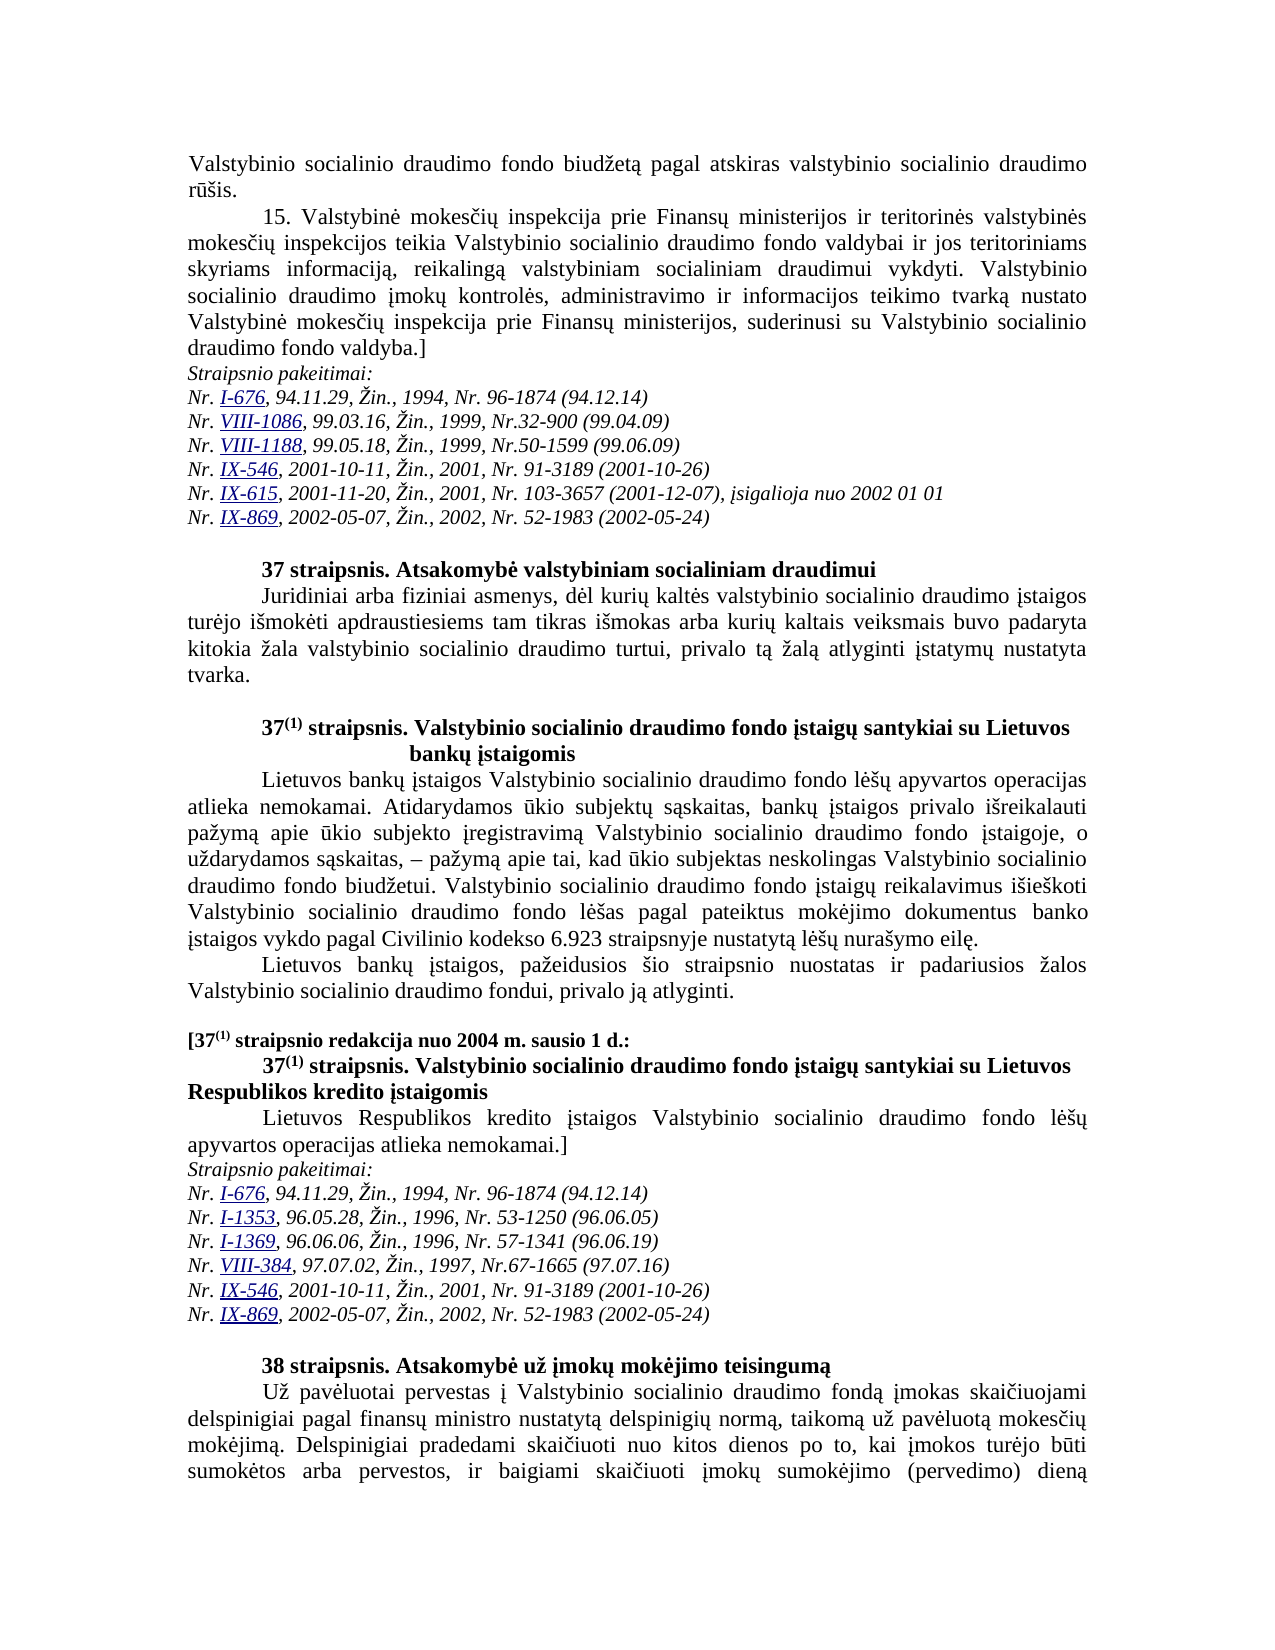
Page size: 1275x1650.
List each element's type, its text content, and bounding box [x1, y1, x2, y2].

text Nr. VIII-1188, 99.05.18, Žin., 1999, Nr.50-1599 (99.06.09) [187, 433, 1088, 457]
text Nr. IX-546, 2001-10-11, Žin., 2001, Nr. 91-3189 (2001-10-26) [187, 1277, 1088, 1302]
text Nr. IX-869, 2002-05-07, Žin., 2002, Nr. 52-1983 (2002-05-24) [187, 1302, 1088, 1326]
subtitle Respublikos kredito įstaigomis [187, 1078, 1088, 1104]
text [37(1) straipsnio redakcija nuo 2004 m. sausio 1 d.: [187, 1028, 1088, 1052]
text Nr. I-676, 94.11.29, Žin., 1994, Nr. 96-1874 (94.12.14) [187, 1181, 1088, 1205]
text Lietuvos Respublikos kredito įstaigos Valstybinio socialinio draudimo fondo lėšų apyvartos operacijas atlieka nemokamai.] [187, 1104, 1088, 1157]
text Nr. VIII-384, 97.07.02, Žin., 1997, Nr.67-1665 (97.07.16) [187, 1253, 1088, 1277]
text Lietuvos bankų įstaigos, pažeidusios šio straipsnio nuostatas ir padariusios žalos Valstybinio socialinio draudimo fondui, privalo ją atlyginti. [187, 951, 1088, 1004]
text Nr. IX-615, 2001-11-20, Žin., 2001, Nr. 103-3657 (2001-12-07), įsigalioja nuo 2002 01 01 [187, 481, 1088, 505]
text 37 straipsnis. Atsakomybė valstybiniam socialiniam draudimui [187, 556, 1088, 582]
text Nr. IX-869, 2002-05-07, Žin., 2002, Nr. 52-1983 (2002-05-24) [187, 505, 1088, 529]
text Nr. IX-546, 2001-10-11, Žin., 2001, Nr. 91-3189 (2001-10-26) [187, 457, 1088, 481]
text bankų įstaigomis [187, 740, 1088, 766]
text Nr. I-1353, 96.05.28, Žin., 1996, Nr. 53-1250 (96.06.05) [187, 1205, 1088, 1229]
text 37(1) straipsnis. Valstybinio socialinio draudimo fondo įstaigų santykiai su Lietuvos [187, 714, 1088, 740]
text Už pavėluotai pervestas į Valstybinio socialinio draudimo fondą įmokas skaičiuojami delspinigiai pagal finansų ministro nustatytą delspinigių normą, taikomą už pavėluotą mokesčių mokėjimą. Delspinigiai pradedami skaičiuoti nuo kitos dienos po to, kai įmokos turėjo būti sumokėtos arba pervestos, ir baigiami skaičiuoti įmokų sumokėjimo (pervedimo) dieną [187, 1378, 1088, 1484]
text Lietuvos bankų įstaigos Valstybinio socialinio draudimo fondo lėšų apyvartos operacijas atlieka nemokamai. Atidarydamos ūkio subjektų sąskaitas, bankų įstaigos privalo išreikalauti pažymą apie ūkio subjekto įregistravimą Valstybinio socialinio draudimo fondo įstaigoje, o uždarydamos sąskaitas, – pažymą apie tai, kad ūkio subjektas neskolingas Valstybinio socialinio draudimo fondo biudžetui. Valstybinio socialinio draudimo fondo įstaigų reikalavimus išieškoti Valstybinio socialinio draudimo fondo lėšas pagal pateiktus mokėjimo dokumentus banko įstaigos vykdo pagal Civilinio kodekso 6.923 straipsnyje nustatytą lėšų nurašymo eilę. [187, 766, 1088, 951]
text 15. Valstybinė mokesčių inspekcija prie Finansų ministerijos ir teritorinės valstybinės mokesčių inspekcijos teikia Valstybinio socialinio draudimo fondo valdybai ir jos teritoriniams skyriams informaciją, reikalingą valstybiniam socialiniam draudimui vykdyti. Valstybinio socialinio draudimo įmokų kontrolės, administravimo ir informacijos teikimo tvarką nustato Valstybinė mokesčių inspekcija prie Finansų ministerijos, suderinusi su Valstybinio socialinio draudimo fondo valdyba.] [187, 203, 1088, 361]
text Juridiniai arba fiziniai asmenys, dėl kurių kaltės valstybinio socialinio draudimo įstaigos turėjo išmokėti apdraustiesiems tam tikras išmokas arba kurių kaltais veiksmais buvo padaryta kitokia žala valstybinio socialinio draudimo turtui, privalo tą žalą atlyginti įstatymų nustatyta tvarka. [187, 582, 1088, 687]
text Nr. I-676, 94.11.29, Žin., 1994, Nr. 96-1874 (94.12.14) [187, 385, 1088, 409]
text Nr. I-1369, 96.06.06, Žin., 1996, Nr. 57-1341 (96.06.19) [187, 1229, 1088, 1253]
text Straipsnio pakeitimai: [187, 1157, 1088, 1181]
text 37(1) straipsnis. Valstybinio socialinio draudimo fondo įstaigų santykiai su Lietuvos [262, 1052, 1088, 1078]
text Straipsnio pakeitimai: [187, 361, 1088, 385]
text Valstybinio socialinio draudimo fondo biudžetą pagal atskiras valstybinio socialinio draudimo rūšis. [187, 150, 1087, 203]
text 38 straipsnis. Atsakomybė už įmokų mokėjimo teisingumą [187, 1352, 1088, 1378]
text Nr. VIII-1086, 99.03.16, Žin., 1999, Nr.32-900 (99.04.09) [187, 409, 1088, 433]
